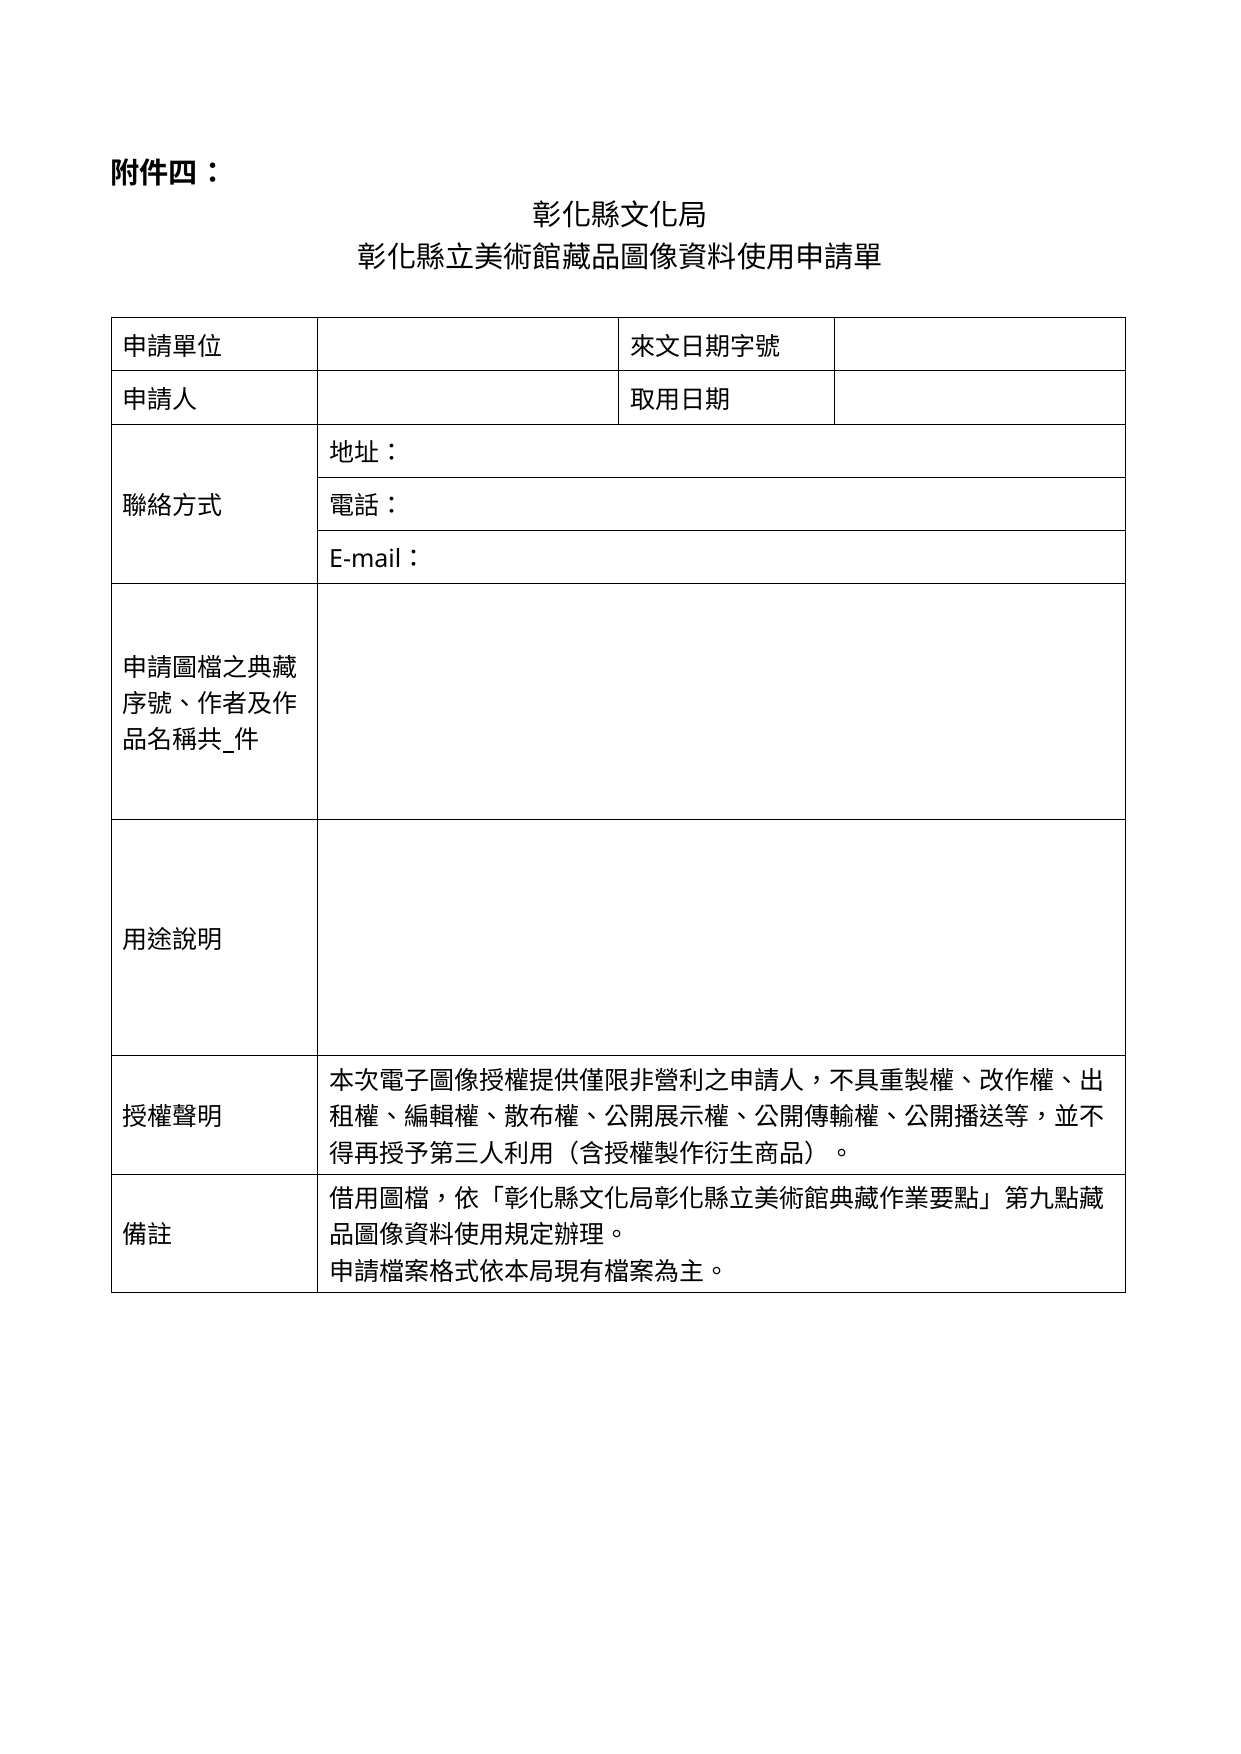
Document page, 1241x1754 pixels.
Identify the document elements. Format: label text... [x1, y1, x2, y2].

table_header [835, 318, 1125, 370]
text 彰化縣文化局 [112, 192, 1128, 234]
table_cell 本次電子圖像授權提供僅限非營利之申請人，不具重製權、改作權、出租權、編輯權、散布權、公開展示權、公開傳輸權、公開播送等，並不得再授予第三人利用（含授權製作衍生商品）。 [318, 1056, 1125, 1173]
table_cell 申請圖檔之典藏序號、作者及作品名稱共 件 [112, 584, 317, 819]
table_cell [318, 371, 618, 423]
table_header 來文日期字號 [619, 318, 834, 370]
table_cell E-mail： [318, 531, 1125, 583]
table_cell 地址： [318, 425, 1125, 477]
text 彰化縣立美術館藏品圖像資料使用申請單 [112, 234, 1128, 276]
table_header [318, 318, 618, 370]
table_cell 用途說明 [112, 820, 317, 1055]
table_cell 備註 [112, 1175, 317, 1292]
table_cell 取用日期 [619, 371, 834, 423]
table_cell 借用圖檔，依「彰化縣文化局彰化縣立美術館典藏作業要點」第九點藏品圖像資料使用規定辦理。 申請檔案格式依本局現有檔案為主。 [318, 1175, 1125, 1292]
table_header 申請單位 [112, 318, 317, 370]
table_cell 聯絡方式 [112, 425, 317, 583]
table_cell [835, 371, 1125, 423]
table_cell [318, 820, 1125, 1055]
table_cell 申請人 [112, 371, 317, 423]
table_cell 電話： [318, 478, 1125, 530]
text 附件四： [110, 150, 1128, 192]
table_cell 授權聲明 [112, 1056, 317, 1173]
table_cell [318, 584, 1125, 819]
